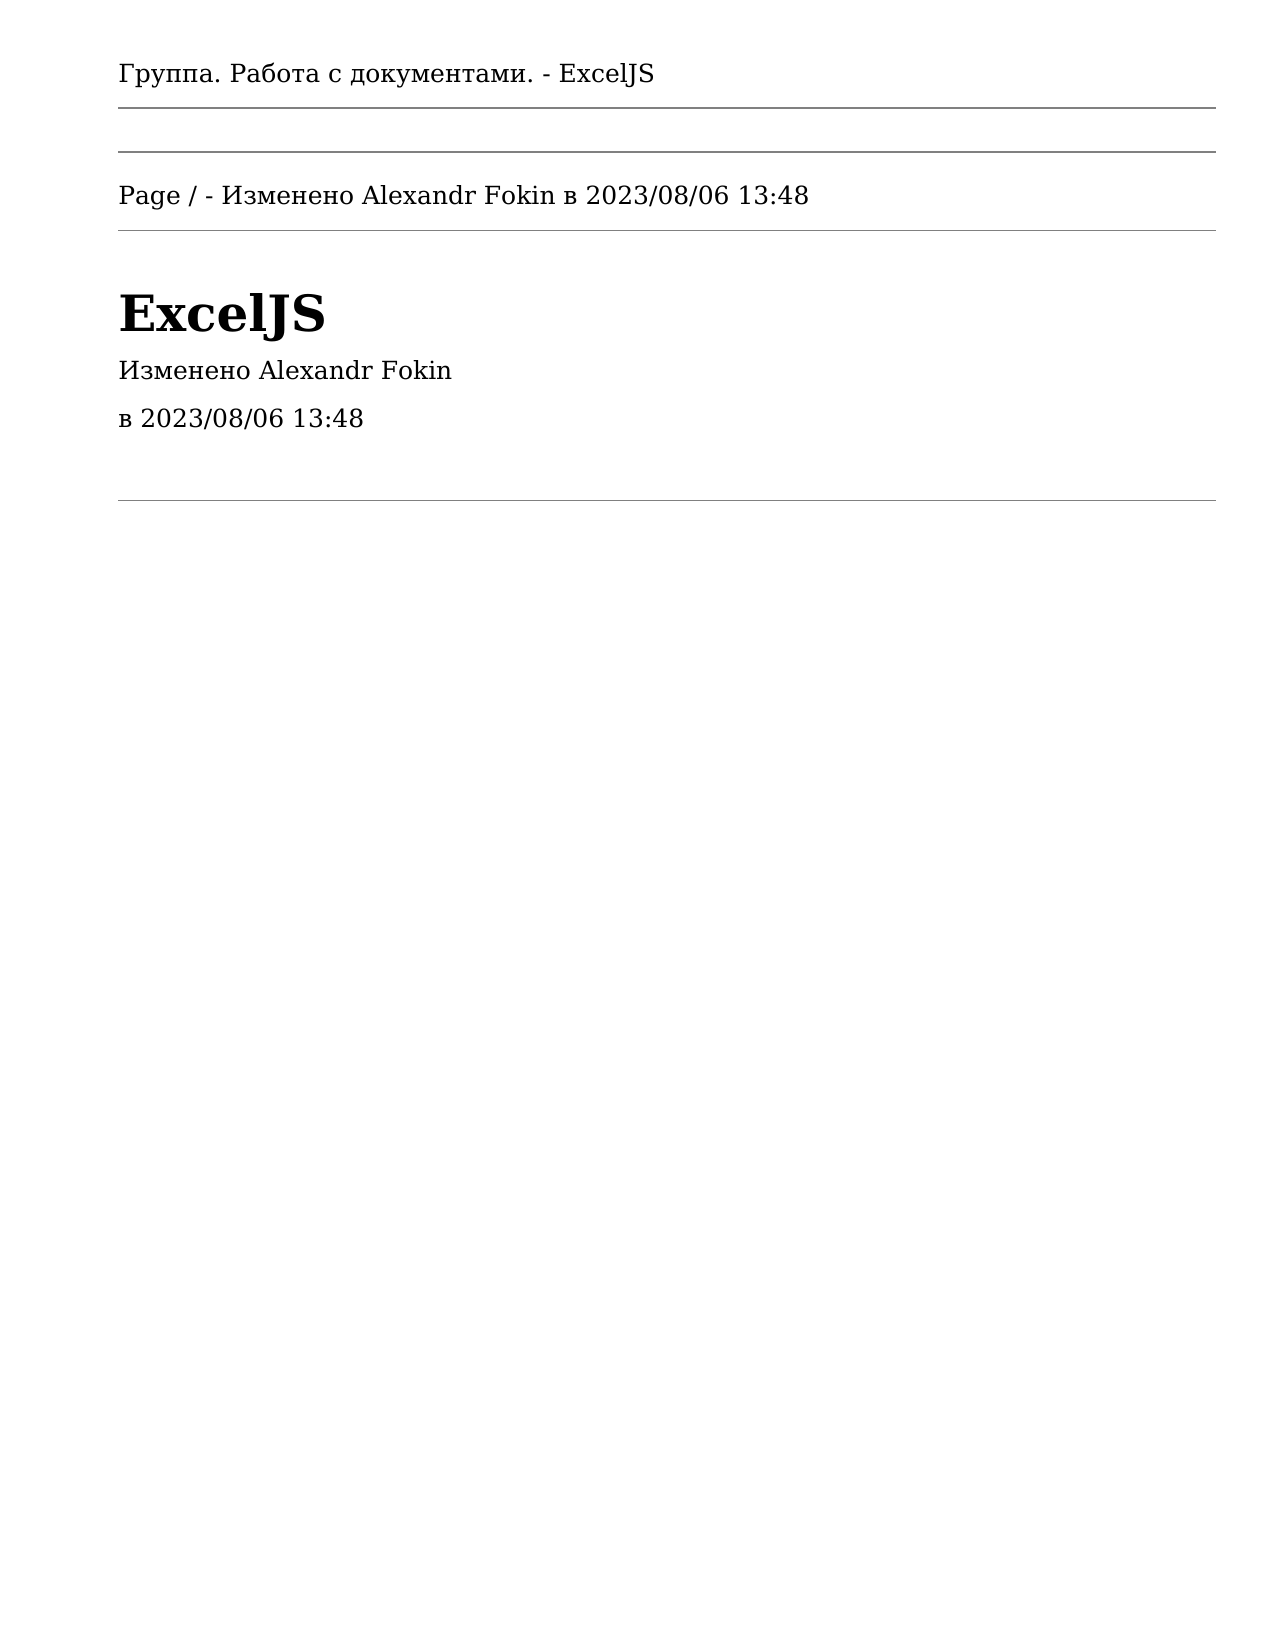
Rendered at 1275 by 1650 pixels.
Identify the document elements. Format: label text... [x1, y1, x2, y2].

text Группа. Работа с документами. - ExcelJS [118, 59, 1216, 88]
subtitle ExcelJS [118, 284, 1216, 343]
text Изменено Alexandr Fokin [118, 356, 1216, 385]
text Page / - Изменено Alexandr Fokin в 2023/08/06 13:48 [118, 182, 1216, 211]
text в 2023/08/06 13:48 [118, 404, 1216, 433]
